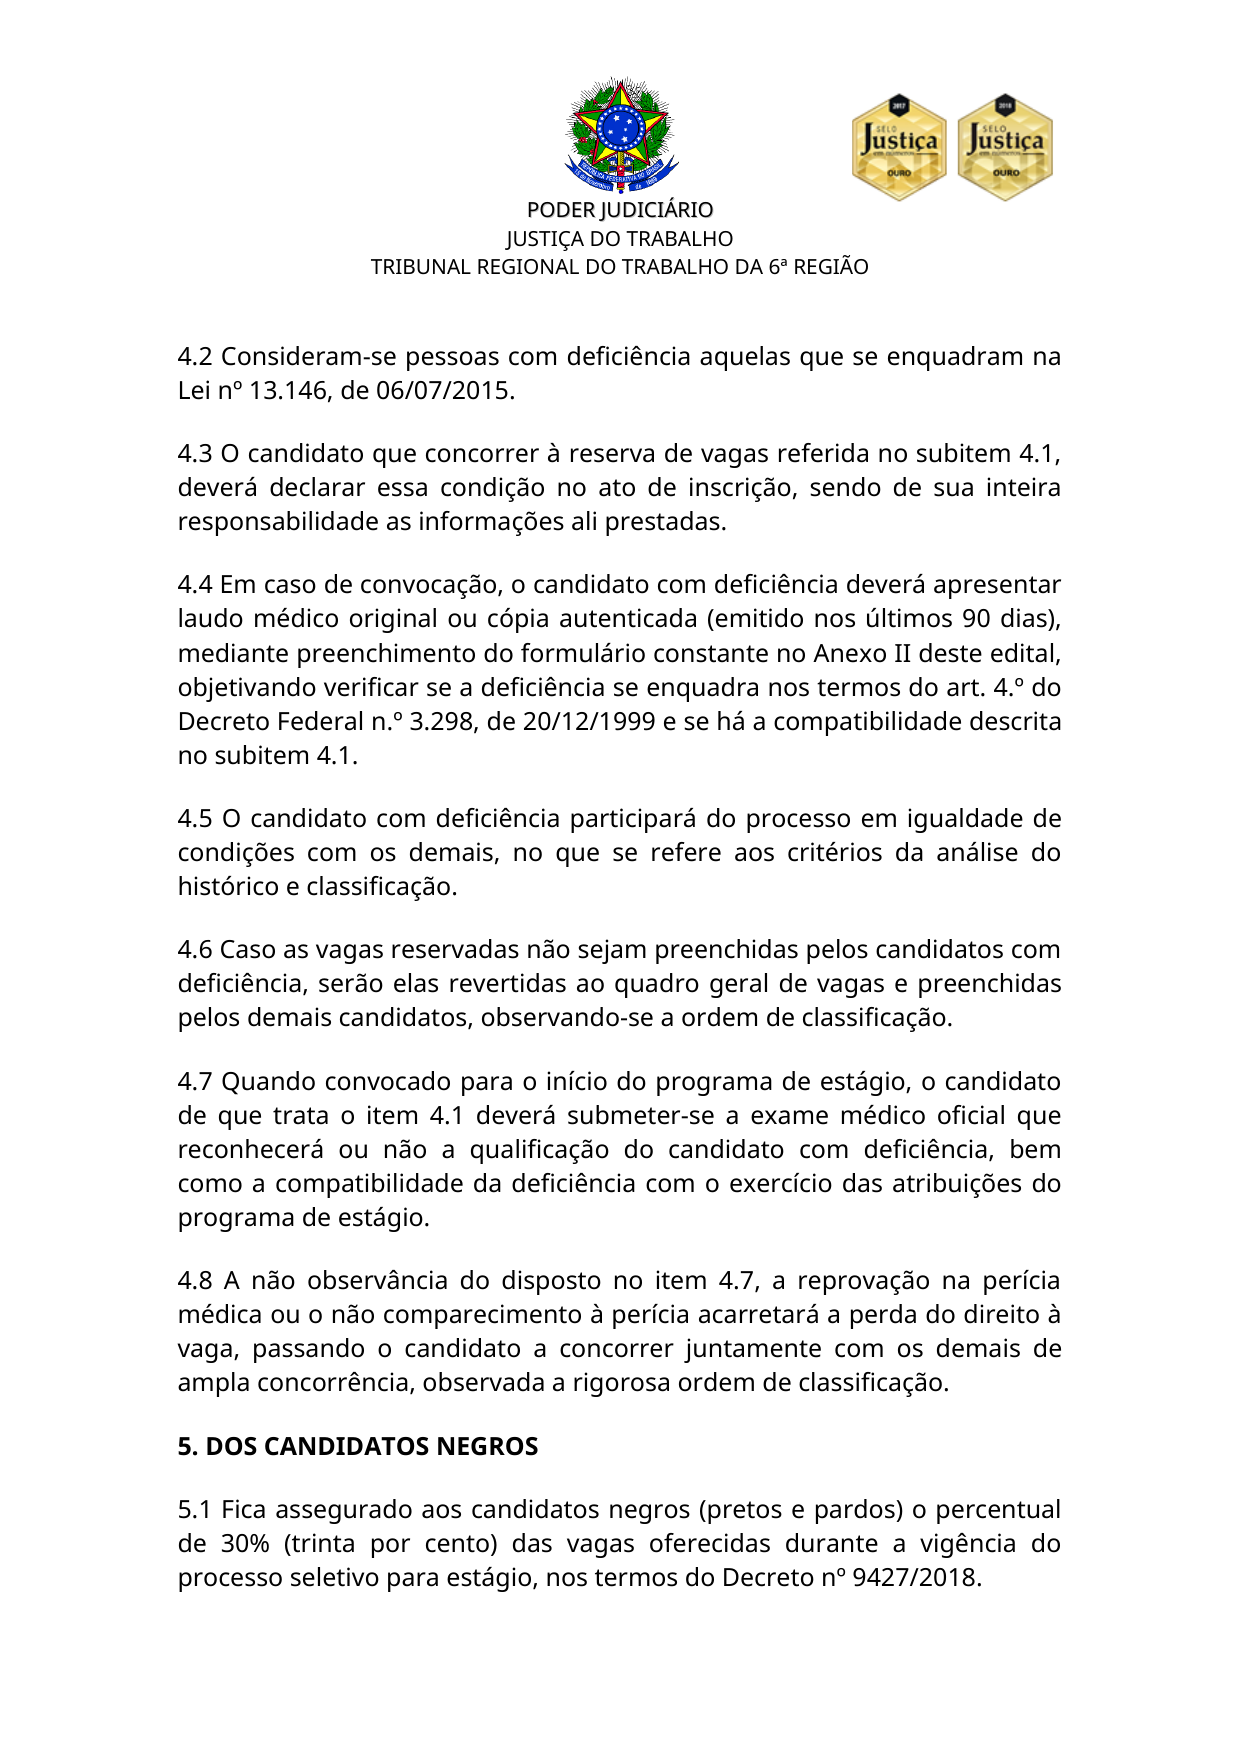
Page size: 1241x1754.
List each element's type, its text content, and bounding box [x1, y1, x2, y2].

text 5.1 Fica assegurado aos candidatos negros (pretos e pardos) o percentual de 30% (trinta por cento) das vagas oferecidas durante a vigência do processo seletivo para estágio, nos termos do Decreto nº 9427/2018. [177, 1491, 1063, 1594]
picture [558, 73, 682, 196]
text 4.3 O candidato que concorrer à reserva de vagas referida no subitem 4.1, deverá declarar essa condição no ato de inscrição, sendo de sua inteira responsabilidade as informações ali prestadas. [177, 436, 1063, 538]
text 4.7 Quando convocado para o início do programa de estágio, o candidato de que trata o item 4.1 deverá submeter-se a exame médico oficial que reconhecerá ou não a qualificação do candidato com deficiência, bem como a compatibilidade da deficiência com o exercício das atribuições do programa de estágio. [177, 1063, 1063, 1234]
text 4.6 Caso as vagas reservadas não sejam preenchidas pelos candidatos com deficiência, serão elas revertidas ao quadro geral de vagas e preenchidas pelos demais candidatos, observando-se a ordem de classificação. [177, 932, 1063, 1034]
text 4.2 Consideram-se pessoas com deficiência aquelas que se enquadram na Lei nº 13.146, de 06/07/2015. [177, 338, 1063, 407]
picture [852, 91, 1070, 210]
text 5. DOS CANDIDATOS NEGROS [177, 1428, 1063, 1462]
text 4.4 Em caso de convocação, o candidato com deficiência deverá apresentar laudo médico original ou cópia autenticada (emitido nos últimos 90 dias), mediante preenchimento do formulário constante no Anexo II deste edital, objetivando verificar se a deficiência se enquadra nos termos do art. 4.º do Decreto Federal n.º 3.298, de 20/12/1999 e se há a compatibilidade descrita no subitem 4.1. [177, 567, 1063, 771]
text 4.5 O candidato com deficiência participará do processo em igualdade de condições com os demais, no que se refere aos critérios da análise do histórico e classificação. [177, 801, 1063, 903]
text 4.8 A não observância do disposto no item 4.7, a reprovação na perícia médica ou o não comparecimento à perícia acarretará a perda do direito à vaga, passando o candidato a concorrer juntamente com os demais de ampla concorrência, observada a rigorosa ordem de classificação. [177, 1263, 1063, 1399]
